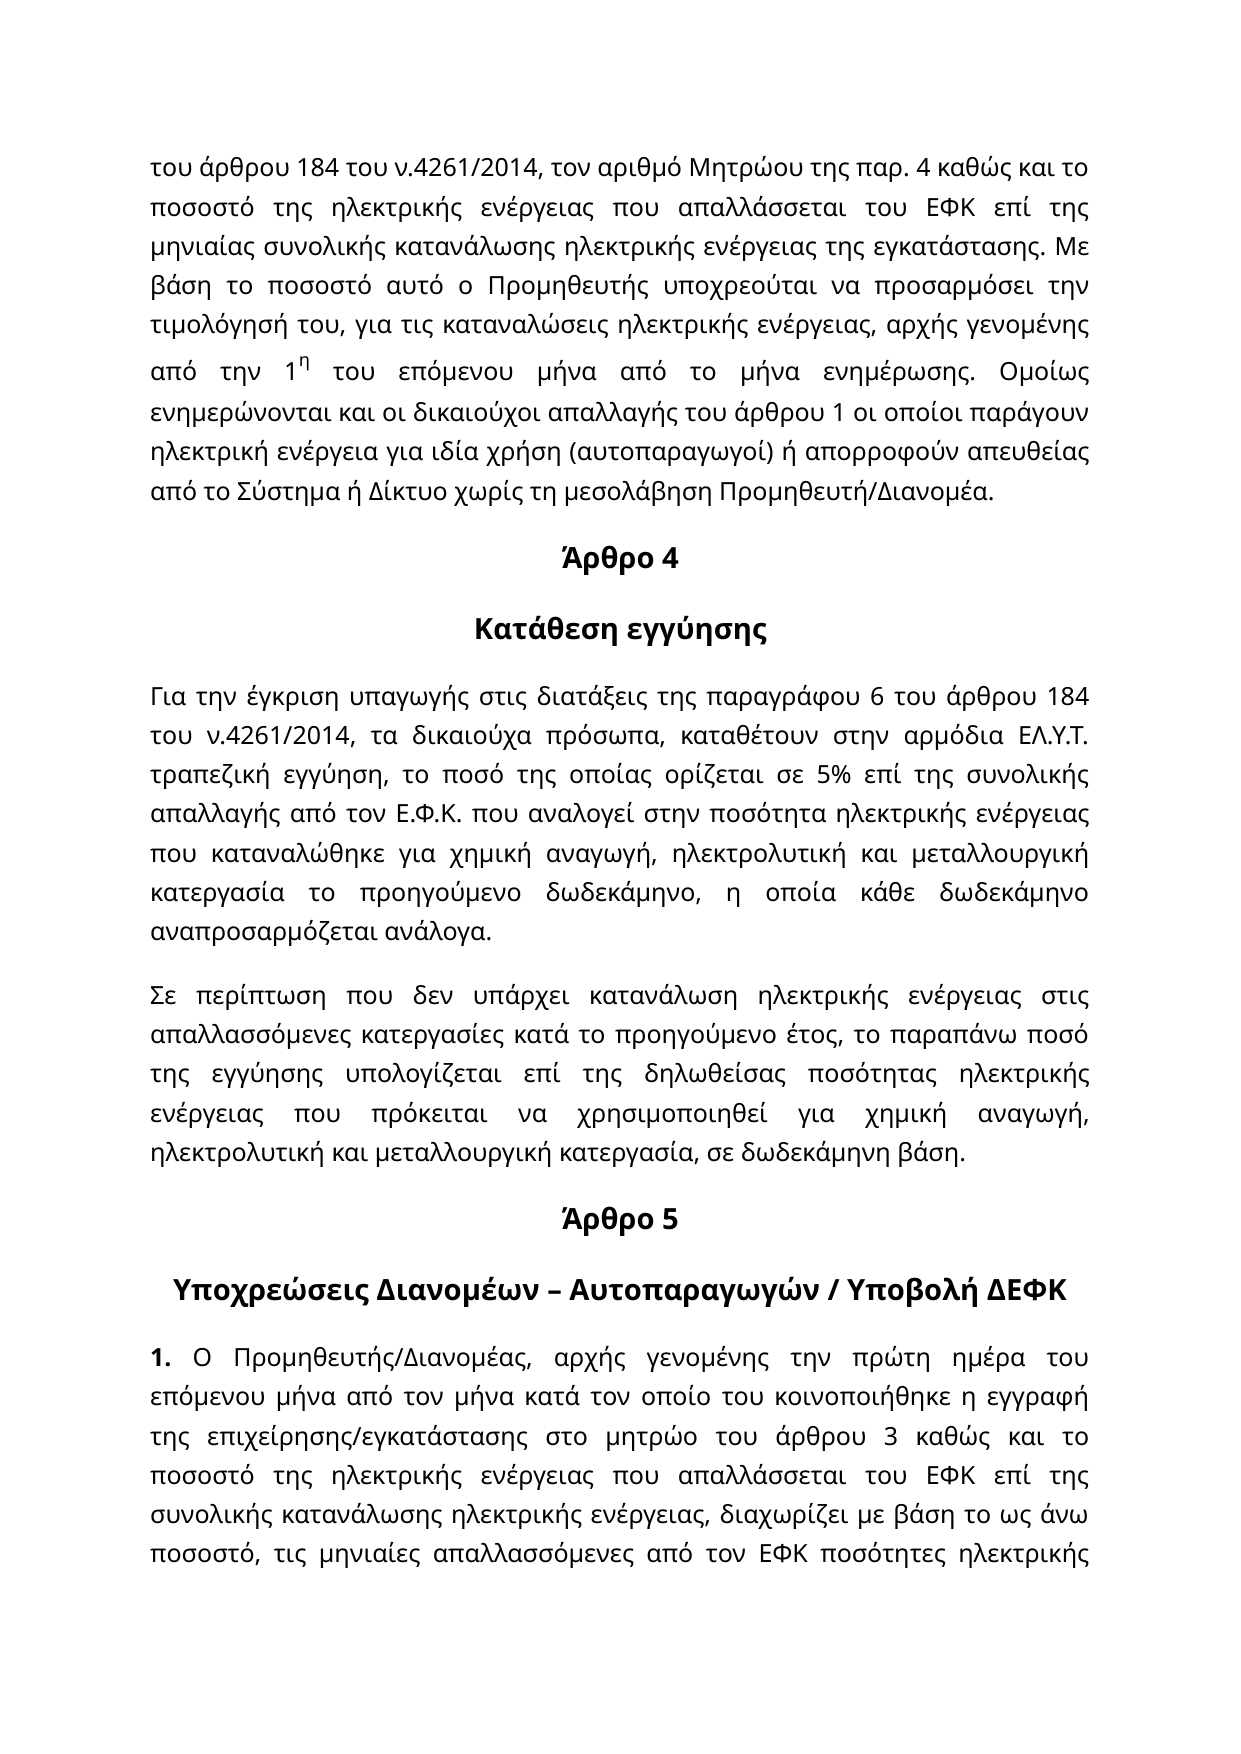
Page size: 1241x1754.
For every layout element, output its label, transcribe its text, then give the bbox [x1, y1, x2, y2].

subtitle Υποχρεώσεις Διανομέων – Αυτοπαραγωγών / Υποβολή ΔΕΦΚ [150, 1269, 1090, 1309]
text του άρθρου 184 του ν.4261/2014, τον αριθμό Μητρώου της παρ. 4 καθώς και το ποσοστό της ηλεκτρικής ενέργειας που απαλλάσσεται του ΕΦΚ επί της μηνιαίας συνολικής κατανάλωσης ηλεκτρικής ενέργειας της εγκατάστασης. Με βάση το ποσοστό αυτό ο Προμηθευτής υποχρεούται να προσαρμόσει την τιμολόγησή του, για τις καταναλώσεις ηλεκτρικής ενέργειας, αρχής γενομένης από την 1η του επόμενου μήνα από το μήνα ενημέρωσης. Ομοίως ενημερώνονται και οι δικαιούχοι απαλλαγής του άρθρου 1 οι οποίοι παράγουν ηλεκτρική ενέργεια για ιδία χρήση (αυτοπαραγωγοί) ή απορροφούν απευθείας από το Σύστημα ή Δίκτυο χωρίς τη μεσολάβηση Προμηθευτή/Διανομέα. [150, 150, 1090, 507]
text Για την έγκριση υπαγωγής στις διατάξεις της παραγράφου 6 του άρθρου 184 του ν.4261/2014, τα δικαιούχα πρόσωπα, καταθέτουν στην αρμόδια ΕΛ.Υ.Τ. τραπεζική εγγύηση, το ποσό της οποίας ορίζεται σε 5% επί της συνολικής απαλλαγής από τον Ε.Φ.Κ. που αναλογεί στην ποσότητα ηλεκτρικής ενέργειας που καταναλώθηκε για χημική αναγωγή, ηλεκτρολυτική και μεταλλουργική κατεργασία το προηγούμενο δωδεκάμηνο, η οποία κάθε δωδεκάμηνο αναπροσαρμόζεται ανάλογα. [150, 678, 1090, 948]
subtitle Άρθρο 5 [150, 1198, 1090, 1238]
subtitle Άρθρο 4 [150, 537, 1090, 577]
text Σε περίπτωση που δεν υπάρχει κατανάλωση ηλεκτρικής ενέργειας στις απαλλασσόμενες κατεργασίες κατά το προηγούμενο έτος, το παραπάνω ποσό της εγγύησης υπολογίζεται επί της δηλωθείσας ποσότητας ηλεκτρικής ενέργειας που πρόκειται να χρησιμοποιηθεί για χημική αναγωγή, ηλεκτρολυτική και μεταλλουργική κατεργασία, σε δωδεκάμηνη βάση. [150, 978, 1090, 1168]
text 1. Ο Προμηθευτής/Διανομέας, αρχής γενομένης την πρώτη ημέρα του επόμενου μήνα από τον μήνα κατά τον οποίο του κοινοποιήθηκε η εγγραφή της επιχείρησης/εγκατάστασης στο μητρώο του άρθρου 3 καθώς και το ποσοστό της ηλεκτρικής ενέργειας που απαλλάσσεται του ΕΦΚ επί της συνολικής κατανάλωσης ηλεκτρικής ενέργειας, διαχωρίζει με βάση το ως άνω ποσοστό, τις μηνιαίες απαλλασσόμενες από τον ΕΦΚ ποσότητες ηλεκτρικής [150, 1340, 1090, 1570]
subtitle Κατάθεση εγγύησης [150, 608, 1090, 648]
